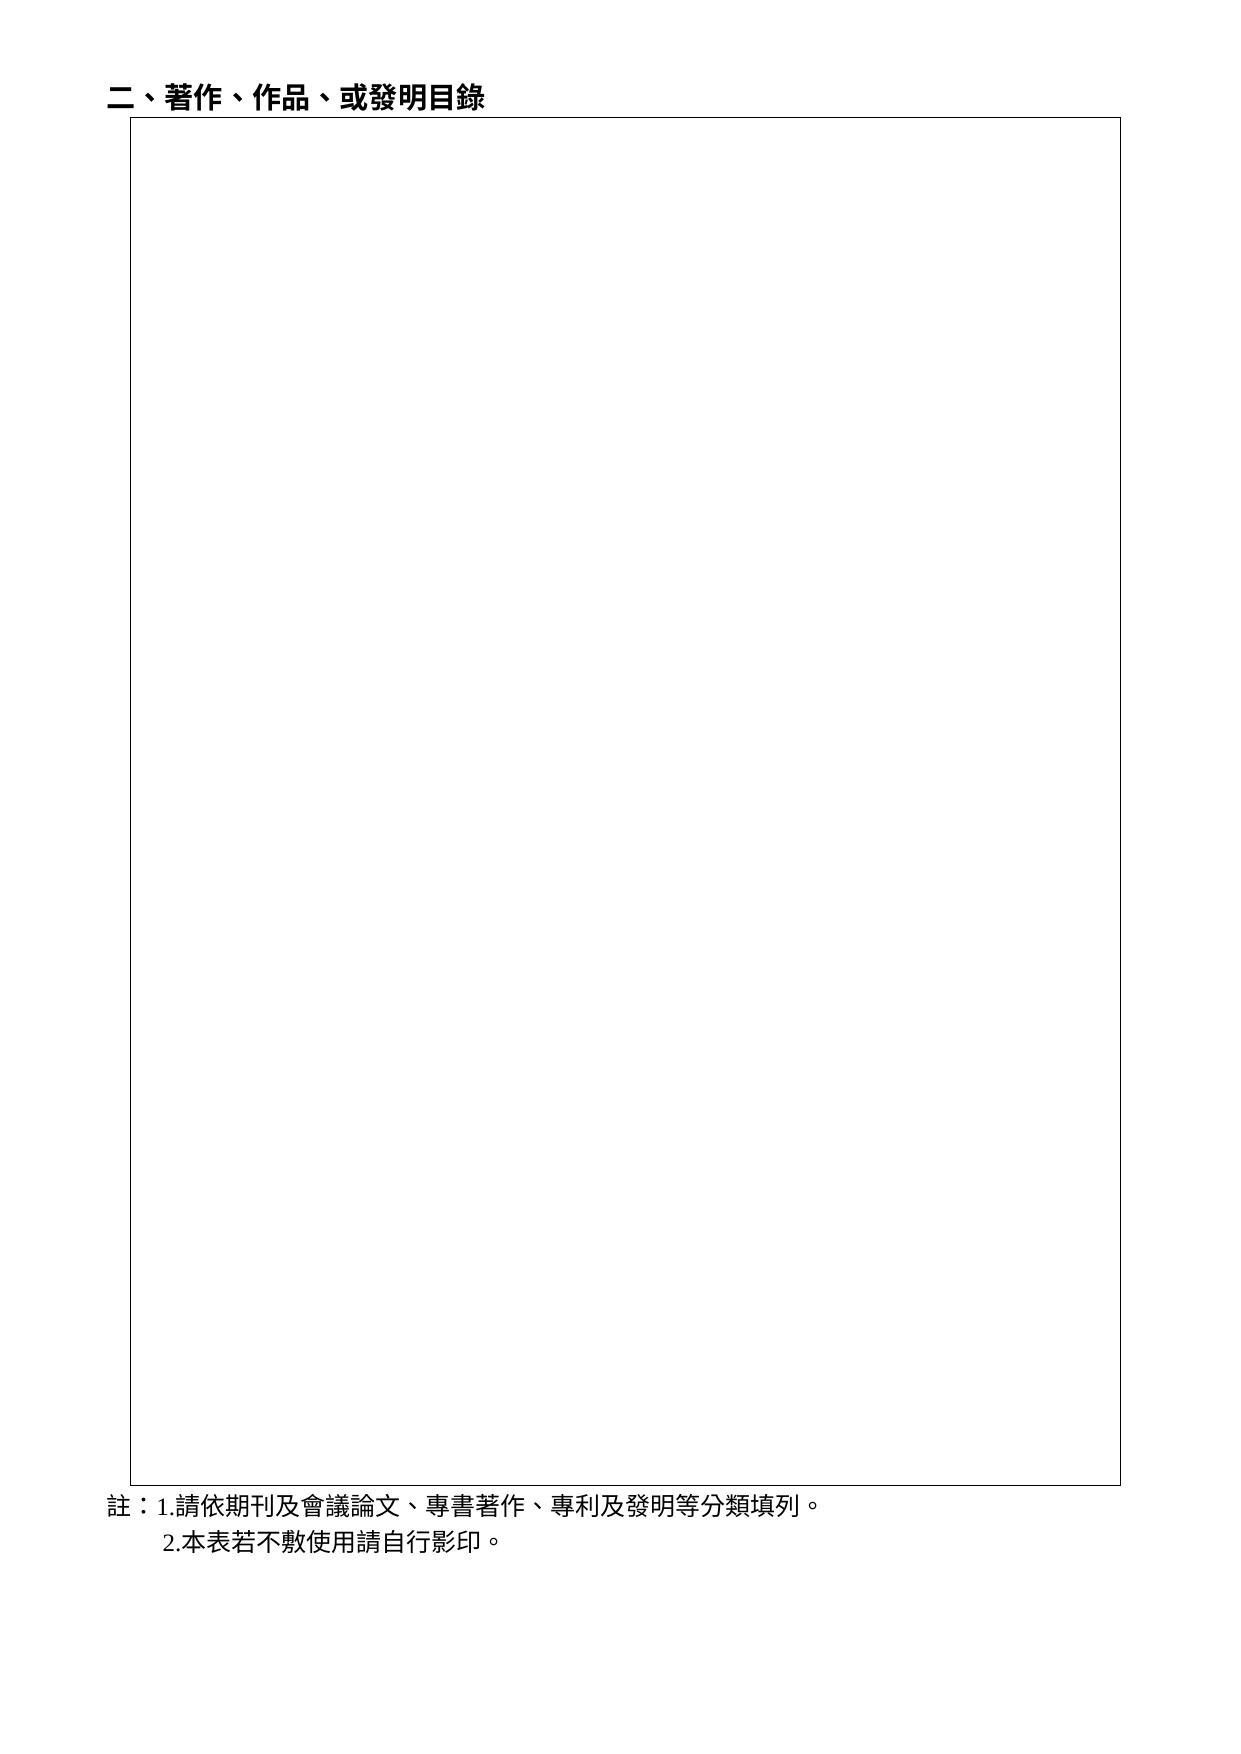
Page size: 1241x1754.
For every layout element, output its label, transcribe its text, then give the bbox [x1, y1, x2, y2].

text 2.本表若不敷使用請自行影印。 [162, 1523, 1140, 1559]
text 二、著作、作品、或發明目錄 [106, 75, 1140, 117]
table_header [131, 118, 1120, 1485]
text 註：1.請依期刊及會議論文、專書著作、專利及發明等分類填列。 [106, 1486, 1140, 1523]
